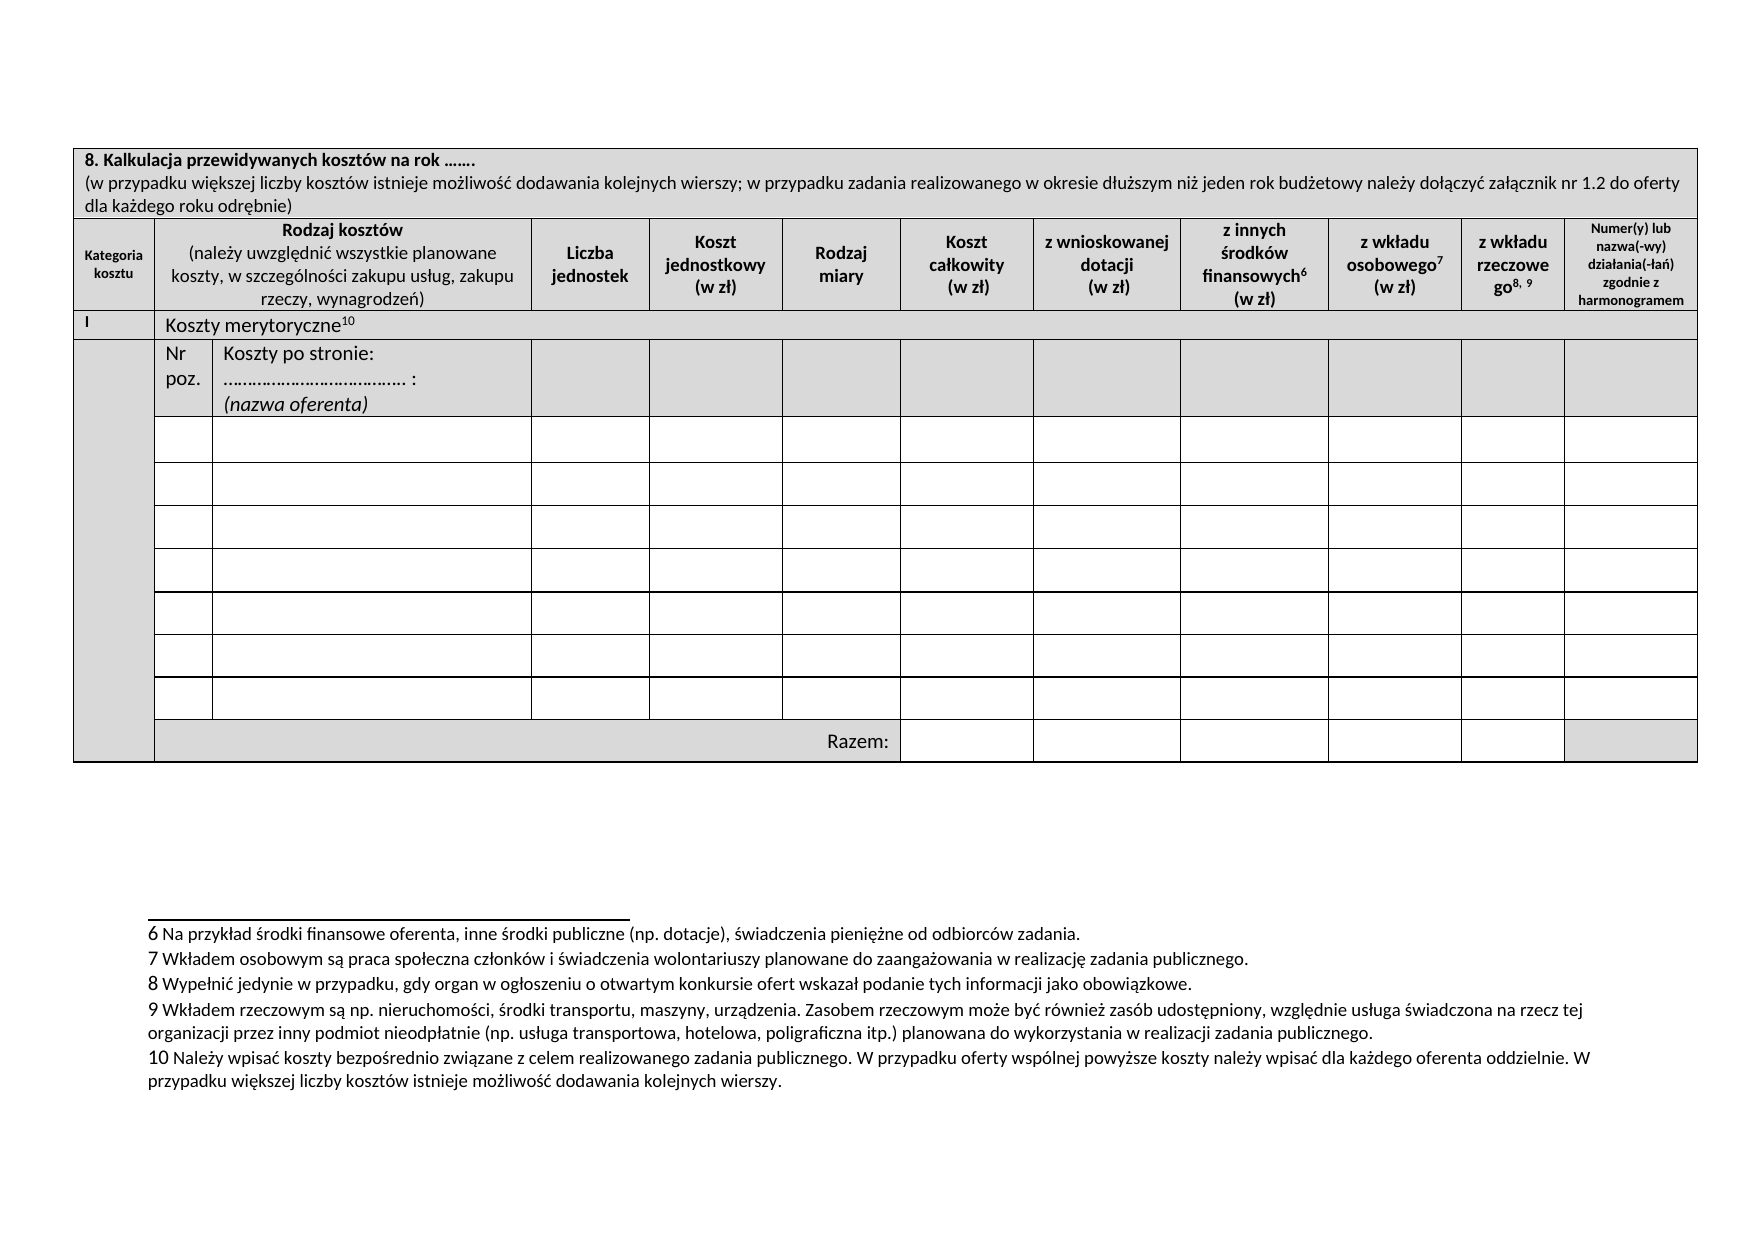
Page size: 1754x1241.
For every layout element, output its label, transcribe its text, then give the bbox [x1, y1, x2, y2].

table_cell [532, 635, 649, 676]
table_cell I [74, 311, 154, 339]
table_cell [1181, 593, 1328, 634]
table_cell Nr poz. [155, 340, 212, 416]
table_cell [213, 678, 531, 719]
table_cell [532, 506, 649, 548]
table_cell [1034, 549, 1180, 591]
table_cell [213, 506, 531, 548]
table_cell [783, 549, 900, 591]
table_cell [1565, 549, 1697, 591]
table_cell [1565, 340, 1697, 416]
table_cell Koszty po stronie: ……………………………….. : (nazwa oferenta) [213, 340, 531, 416]
table_cell [213, 463, 531, 505]
table_cell [650, 635, 782, 676]
table_cell [532, 417, 649, 462]
table_cell Razem: [155, 720, 900, 761]
table_cell [1462, 635, 1564, 676]
table_cell [1462, 417, 1564, 462]
table_cell [1565, 417, 1697, 462]
table_cell [213, 635, 531, 676]
table_cell [1181, 417, 1328, 462]
table_cell [1181, 549, 1328, 591]
table_cell [155, 506, 212, 548]
table_cell [783, 635, 900, 676]
table_cell [1329, 506, 1461, 548]
table_cell [783, 506, 900, 548]
table_cell [1181, 720, 1328, 761]
table_cell [1329, 340, 1461, 416]
table_cell [155, 417, 212, 462]
table_cell [1034, 417, 1180, 462]
table_cell [901, 635, 1033, 676]
table_cell Koszt jednostkowy (w zł) [650, 219, 782, 310]
table_cell [901, 340, 1033, 416]
table_cell [1181, 340, 1328, 416]
table_cell [1565, 635, 1697, 676]
table_cell [1329, 463, 1461, 505]
table_cell [155, 549, 212, 591]
table_cell [650, 593, 782, 634]
table_cell [1462, 593, 1564, 634]
table_cell z wkładu osobowego (w zł) [1329, 219, 1461, 310]
table_cell [783, 417, 900, 462]
table_cell [1329, 549, 1461, 591]
table_cell [1462, 678, 1564, 719]
table_cell [650, 463, 782, 505]
table_cell [901, 417, 1033, 462]
table_cell Numer(y) lub nazwa(-wy) działania(-łań) zgodnie z harmonogramem [1565, 219, 1697, 310]
table_cell [155, 678, 212, 719]
table_cell [155, 463, 212, 505]
table_cell [1565, 720, 1697, 761]
table_cell [1462, 340, 1564, 416]
table_cell z wnioskowanej dotacji (w zł) [1034, 219, 1180, 310]
table_cell [1034, 340, 1180, 416]
table_cell [1565, 678, 1697, 719]
table_cell [1329, 720, 1461, 761]
table_cell [1181, 463, 1328, 505]
table_cell [1329, 593, 1461, 634]
table_cell [1462, 506, 1564, 548]
table_cell [650, 678, 782, 719]
table_cell [901, 678, 1033, 719]
table_cell [532, 340, 649, 416]
table_cell [532, 593, 649, 634]
table_cell [901, 549, 1033, 591]
table_cell Rodzaj miary [783, 219, 900, 310]
table_cell [1181, 678, 1328, 719]
table_cell [1034, 463, 1180, 505]
table_cell [783, 593, 900, 634]
table_cell [1329, 417, 1461, 462]
table_cell [650, 506, 782, 548]
table_cell [532, 549, 649, 591]
table_cell [155, 593, 212, 634]
table_cell [155, 635, 212, 676]
table_cell [1565, 463, 1697, 505]
table_cell [532, 678, 649, 719]
table_header 8. Kalkulacja przewidywanych kosztów na rok ……. (w przypadku większej liczby kosztów istnieje możliwość dodawania kolejnych wierszy; w przypadku zadania realizowanego w okresie dłuższym niż jeden rok budżetowy należy dołączyć załącznik nr 1.2 do oferty dla każdego roku odrębnie) [74, 149, 1697, 217]
table_cell [213, 593, 531, 634]
table_cell [1034, 506, 1180, 548]
table_cell [532, 463, 649, 505]
table_cell [213, 417, 531, 462]
table_cell [1565, 593, 1697, 634]
table_cell Koszt całkowity (w zł) [901, 219, 1033, 310]
table_cell [1329, 635, 1461, 676]
table_cell [1462, 720, 1564, 761]
table_cell [650, 549, 782, 591]
table_cell Rodzaj kosztów (należy uwzględnić wszystkie planowane koszty, w szczególności zakupu usług, zakupu rzeczy, wynagrodzeń) [155, 219, 531, 310]
table_cell [1329, 678, 1461, 719]
table_cell z wkładu rzeczowego, [1462, 219, 1564, 310]
table_cell [1181, 635, 1328, 676]
table_cell [901, 593, 1033, 634]
table_cell [901, 720, 1033, 761]
table_cell [1034, 635, 1180, 676]
table_cell [1034, 720, 1180, 761]
table_cell [1462, 463, 1564, 505]
table_cell [650, 417, 782, 462]
table_cell [1034, 678, 1180, 719]
table_cell Koszty merytoryczne [155, 311, 1697, 339]
table_cell [1034, 593, 1180, 634]
table_cell [901, 463, 1033, 505]
table_cell [1181, 506, 1328, 548]
table_cell [783, 678, 900, 719]
table_cell [783, 463, 900, 505]
table_cell [650, 340, 782, 416]
table_cell [783, 340, 900, 416]
table_cell [901, 506, 1033, 548]
table_cell z innych środków finansowych (w zł) [1181, 219, 1328, 310]
table_cell [213, 549, 531, 591]
table_cell Kategoria kosztu [74, 219, 154, 310]
table_cell [74, 340, 154, 761]
table_cell [1565, 506, 1697, 548]
table_cell [1462, 549, 1564, 591]
table_cell Liczba jednostek [532, 219, 649, 310]
